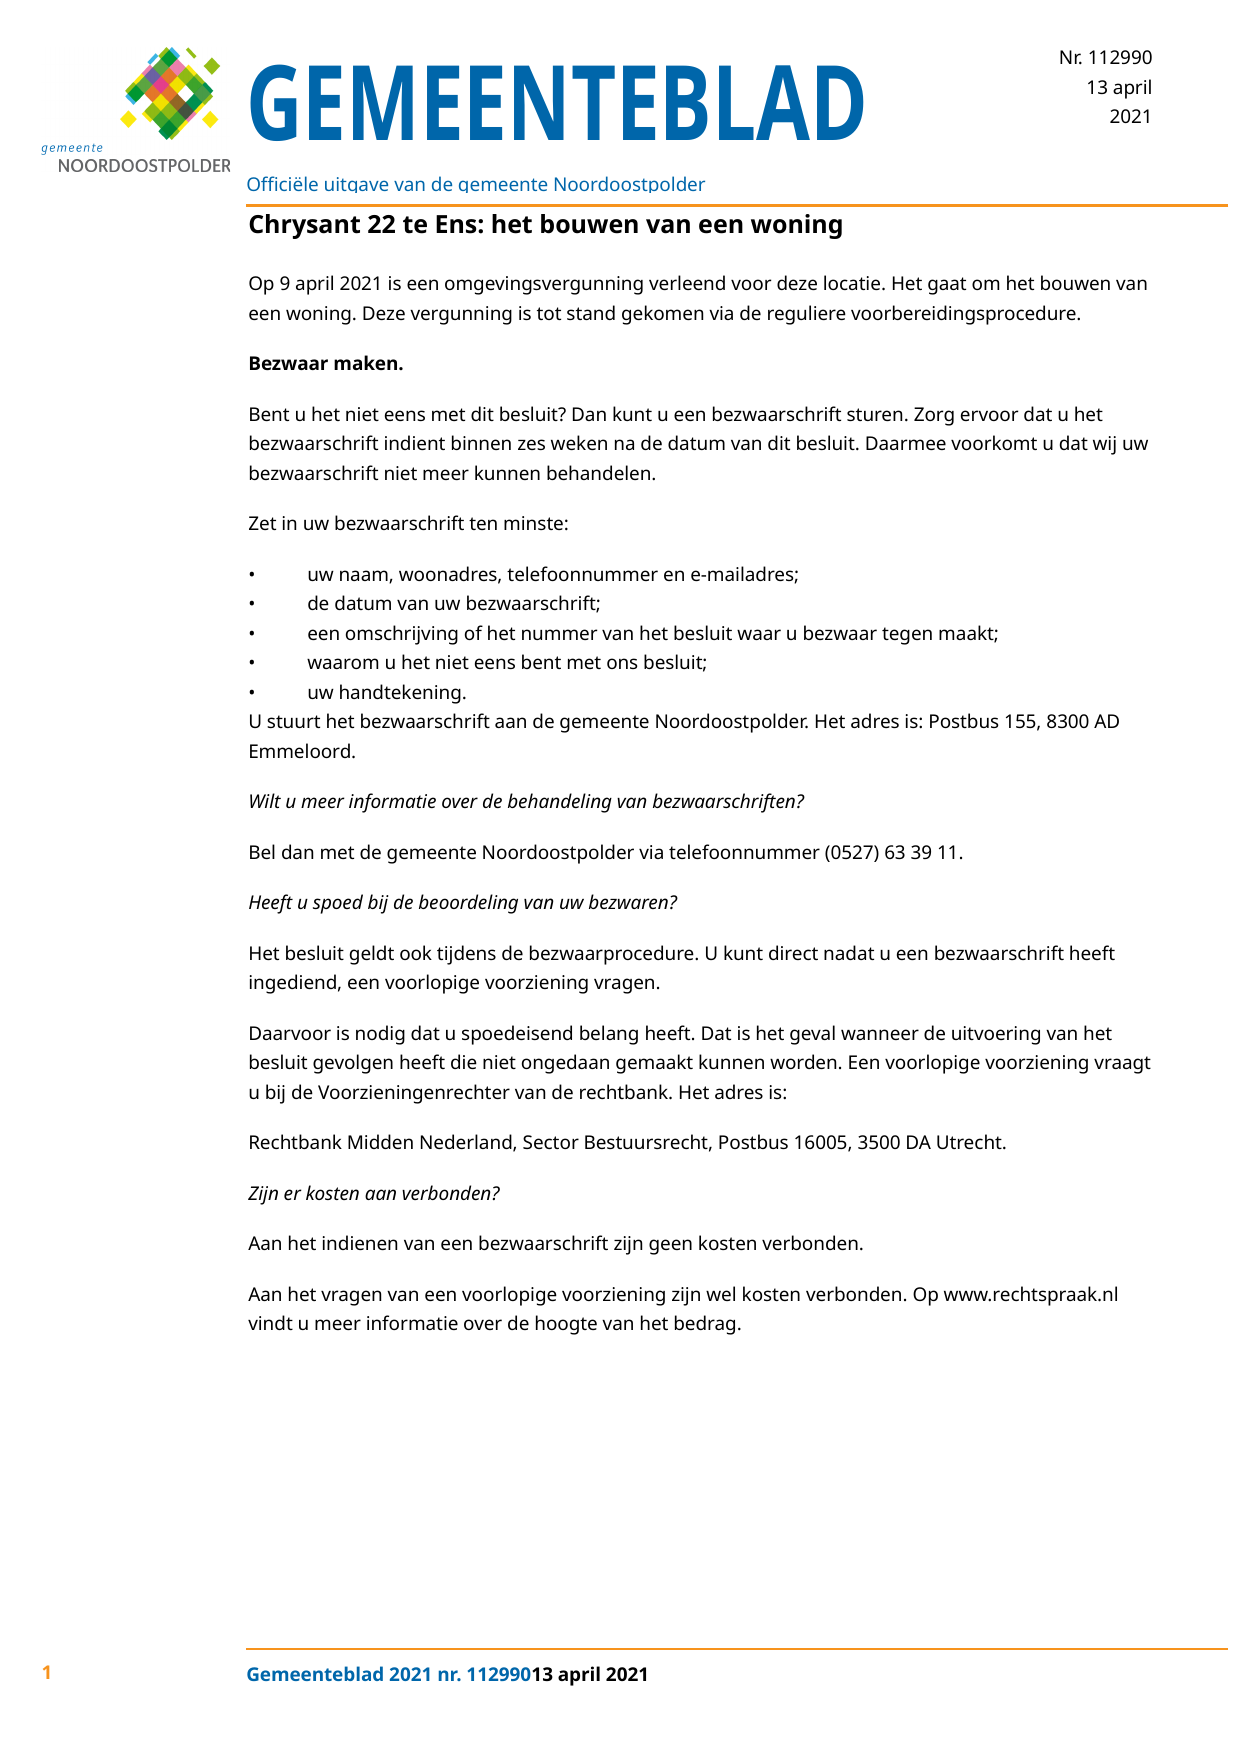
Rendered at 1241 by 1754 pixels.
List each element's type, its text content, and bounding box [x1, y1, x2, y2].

text Wilt u meer informatie over de behandeling van bezwaarschriften? [248, 789, 1152, 814]
list uw naam, woonadres, telefoonnummer en e-mailadres; [248, 561, 1152, 586]
text Aan het vragen van een voorlopige voorziening zijn wel kosten verbonden. Op www.rechtspraak.nl vindt u meer informatie over de hoogte van het bedrag. [248, 1281, 1152, 1336]
text Zijn er kosten aan verbonden? [248, 1180, 1152, 1206]
list waarom u het niet eens bent met ons besluit; [248, 649, 1152, 675]
list uw handtekening. [248, 679, 1152, 705]
text Aan het indienen van een bezwaarschrift zijn geen kosten verbonden. [248, 1230, 1152, 1256]
text Daarvoor is nodig dat u spoedeisend belang heeft. Dat is het geval wanneer de uitvoering van het besluit gevolgen heeft die niet ongedaan gemaakt kunnen worden. Een voorlopige voorziening vraagt u bij de Voorzieningenrechter van de rechtbank. Het adres is: [248, 1020, 1152, 1105]
text Op 9 april 2021 is een omgevingsvergunning verleend voor deze locatie. Het gaat om het bouwen van een woning. Deze vergunning is tot stand gekomen via de reguliere voorbereidingsprocedure. [248, 270, 1152, 326]
list een omschrijving of het nummer van het besluit waar u bezwaar tegen maakt; [248, 620, 1152, 646]
list de datum van uw bezwaarschrift; [248, 590, 1152, 616]
text U stuurt het bezwaarschrift aan de gemeente Noordoostpolder. Het adres is: Postbus 155, 8300 AD Emmeloord. [248, 709, 1152, 764]
text Het besluit geldt ook tijdens de bezwaarprocedure. U kunt direct nadat u een bezwaarschrift heeft ingediend, een voorlopige voorziening vragen. [248, 940, 1152, 995]
text Zet in uw bezwaarschrift ten minste: [248, 510, 1152, 536]
picture [41, 47, 231, 172]
text Bezwaar maken. [248, 350, 1152, 376]
text Bel dan met de gemeente Noordoostpolder via telefoonnummer (0527) 63 39 11. [248, 839, 1152, 865]
text Chrysant 22 te Ens: het bouwen van een woning [248, 207, 1152, 241]
text Bent u het niet eens met dit besluit? Dan kunt u een bezwaarschrift sturen. Zorg ervoor dat u het bezwaarschrift indient binnen zes weken na de datum van dit besluit. Daarmee voorkomt u dat wij uw bezwaarschrift niet meer kunnen behandelen. [248, 401, 1152, 486]
text Heeft u spoed bij de beoordeling van uw bezwaren? [248, 889, 1152, 915]
text Rechtbank Midden Nederland, Sector Bestuursrecht, Postbus 16005, 3500 DA Utrecht. [248, 1129, 1152, 1155]
